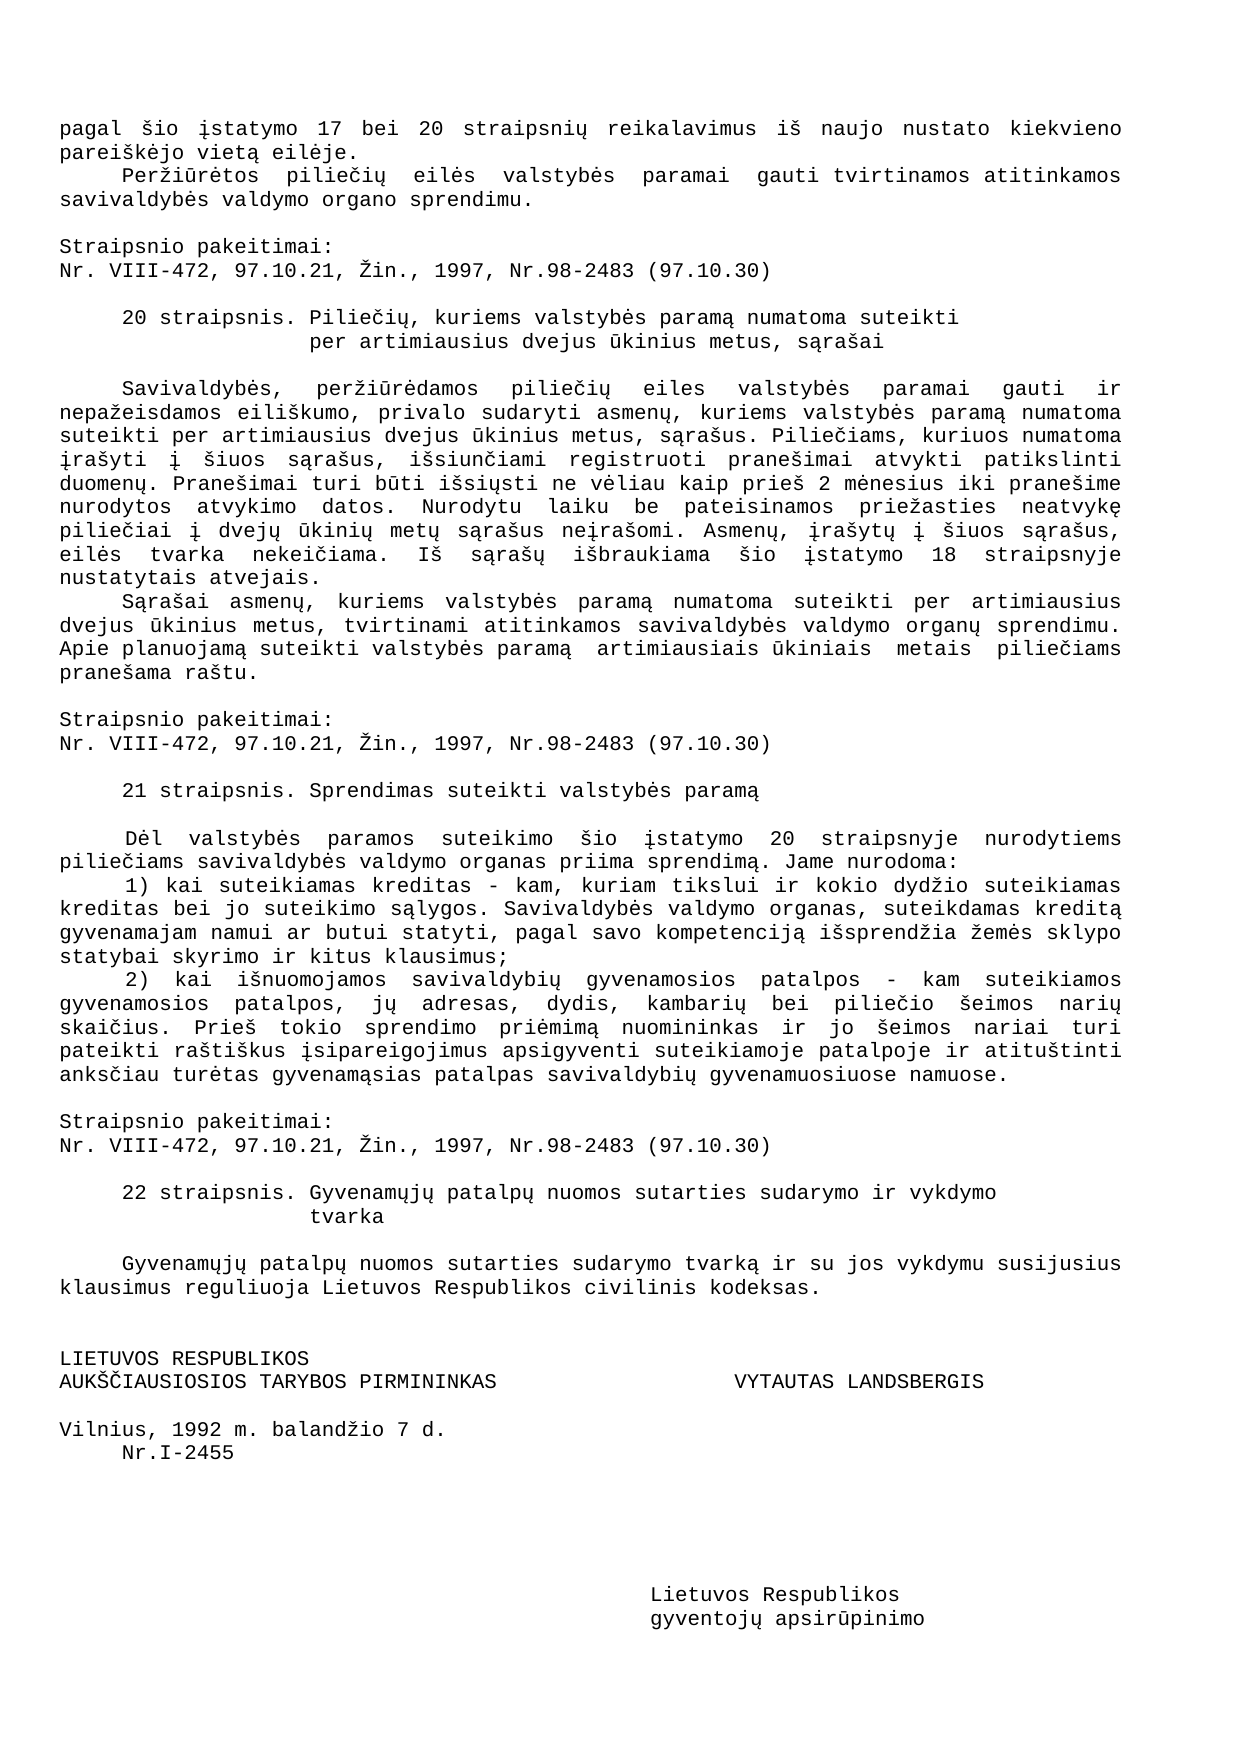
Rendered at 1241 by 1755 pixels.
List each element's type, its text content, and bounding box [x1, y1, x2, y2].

text Nr. VIII-472, 97.10.21, Žin., 1997, Nr.98-2483 (97.10.30) [59, 733, 1122, 757]
text Straipsnio pakeitimai: [59, 1111, 1122, 1135]
text Sąrašai asmenų, kuriems valstybės paramą numatoma suteikti per artimiausius dvejus ūkinius metus, tvirtinami atitinkamos savivaldybės valdymo organų sprendimu. Apie planuojamą suteikti valstybės paramą artimiausiais ūkiniais metais piliečiams pranešama raštu. [59, 591, 1122, 686]
text AUKŠČIAUSIOSIOS TARYBOS PIRMININKAS VYTAUTAS LANDSBERGIS [59, 1371, 1122, 1395]
text 2) kai išnuomojamos savivaldybių gyvenamosios patalpos - kam suteikiamos gyvenamosios patalpos, jų adresas, dydis, kambarių bei piliečio šeimos narių skaičius. Prieš tokio sprendimo priėmimą nuomininkas ir jo šeimos nariai turi pateikti raštiškus įsipareigojimus apsigyventi suteikiamoje patalpoje ir atituštinti anksčiau turėtas gyvenamąsias patalpas savivaldybių gyvenamuosiuose namuose. [59, 969, 1122, 1088]
text 1) kai suteikiamas kreditas - kam, kuriam tikslui ir kokio dydžio suteikiamas kreditas bei jo suteikimo sąlygos. Savivaldybės valdymo organas, suteikdamas kreditą gyvenamajam namui ar butui statyti, pagal savo kompetenciją išsprendžia žemės sklypo statybai skyrimo ir kitus klausimus; [59, 875, 1122, 969]
text Vilnius, 1992 m. balandžio 7 d. [59, 1419, 1122, 1442]
text Lietuvos Respublikos [59, 1584, 1122, 1608]
text Dėl valstybės paramos suteikimo šio įstatymo 20 straipsnyje nurodytiems piliečiams savivaldybės valdymo organas priima sprendimą. Jame nurodoma: [59, 827, 1122, 875]
text Straipsnio pakeitimai: [59, 709, 1122, 733]
text Nr.I-2455 [59, 1442, 1122, 1466]
text Gyvenamųjų patalpų nuomos sutarties sudarymo tvarką ir su jos vykdymu susijusius klausimus reguliuoja Lietuvos Respublikos civilinis kodeksas. [59, 1253, 1122, 1300]
text 21 straipsnis. Sprendimas suteikti valstybės paramą [59, 780, 1122, 804]
text LIETUVOS RESPUBLIKOS [59, 1348, 1122, 1371]
text per artimiausius dvejus ūkinius metus, sąrašai [59, 331, 1122, 354]
text Straipsnio pakeitimai: [59, 236, 1122, 260]
text gyventojų apsirūpinimo [650, 1608, 1122, 1631]
text Peržiūrėtos piliečių eilės valstybės paramai gauti tvirtinamos atitinkamos savivaldybės valdymo organo sprendimu. [59, 165, 1122, 213]
text 22 straipsnis. Gyvenamųjų patalpų nuomos sutarties sudarymo ir vykdymo [59, 1182, 1122, 1206]
text 20 straipsnis. Piliečių, kuriems valstybės paramą numatoma suteikti [59, 307, 1122, 331]
text Savivaldybės, peržiūrėdamos piliečių eiles valstybės paramai gauti ir nepažeisdamos eiliškumo, privalo sudaryti asmenų, kuriems valstybės paramą numatoma suteikti per artimiausius dvejus ūkinius metus, sąrašus. Piliečiams, kuriuos numatoma įrašyti į šiuos sąrašus, išsiunčiami registruoti pranešimai atvykti patikslinti duomenų. Pranešimai turi būti išsiųsti ne vėliau kaip prieš 2 mėnesius iki pranešime nurodytos atvykimo datos. Nurodytu laiku be pateisinamos priežasties neatvykę piliečiai į dvejų ūkinių metų sąrašus neįrašomi. Asmenų, įrašytų į šiuos sąrašus, eilės tvarka nekeičiama. Iš sąrašų išbraukiama šio įstatymo 18 straipsnyje nustatytais atvejais. [59, 378, 1122, 591]
text Nr. VIII-472, 97.10.21, Žin., 1997, Nr.98-2483 (97.10.30) [59, 260, 1122, 284]
text Nr. VIII-472, 97.10.21, Žin., 1997, Nr.98-2483 (97.10.30) [59, 1135, 1122, 1158]
text pagal šio įstatymo 17 bei 20 straipsnių reikalavimus iš naujo nustato kiekvieno pareiškėjo vietą eilėje. [59, 118, 1122, 165]
text tvarka [59, 1206, 1122, 1229]
